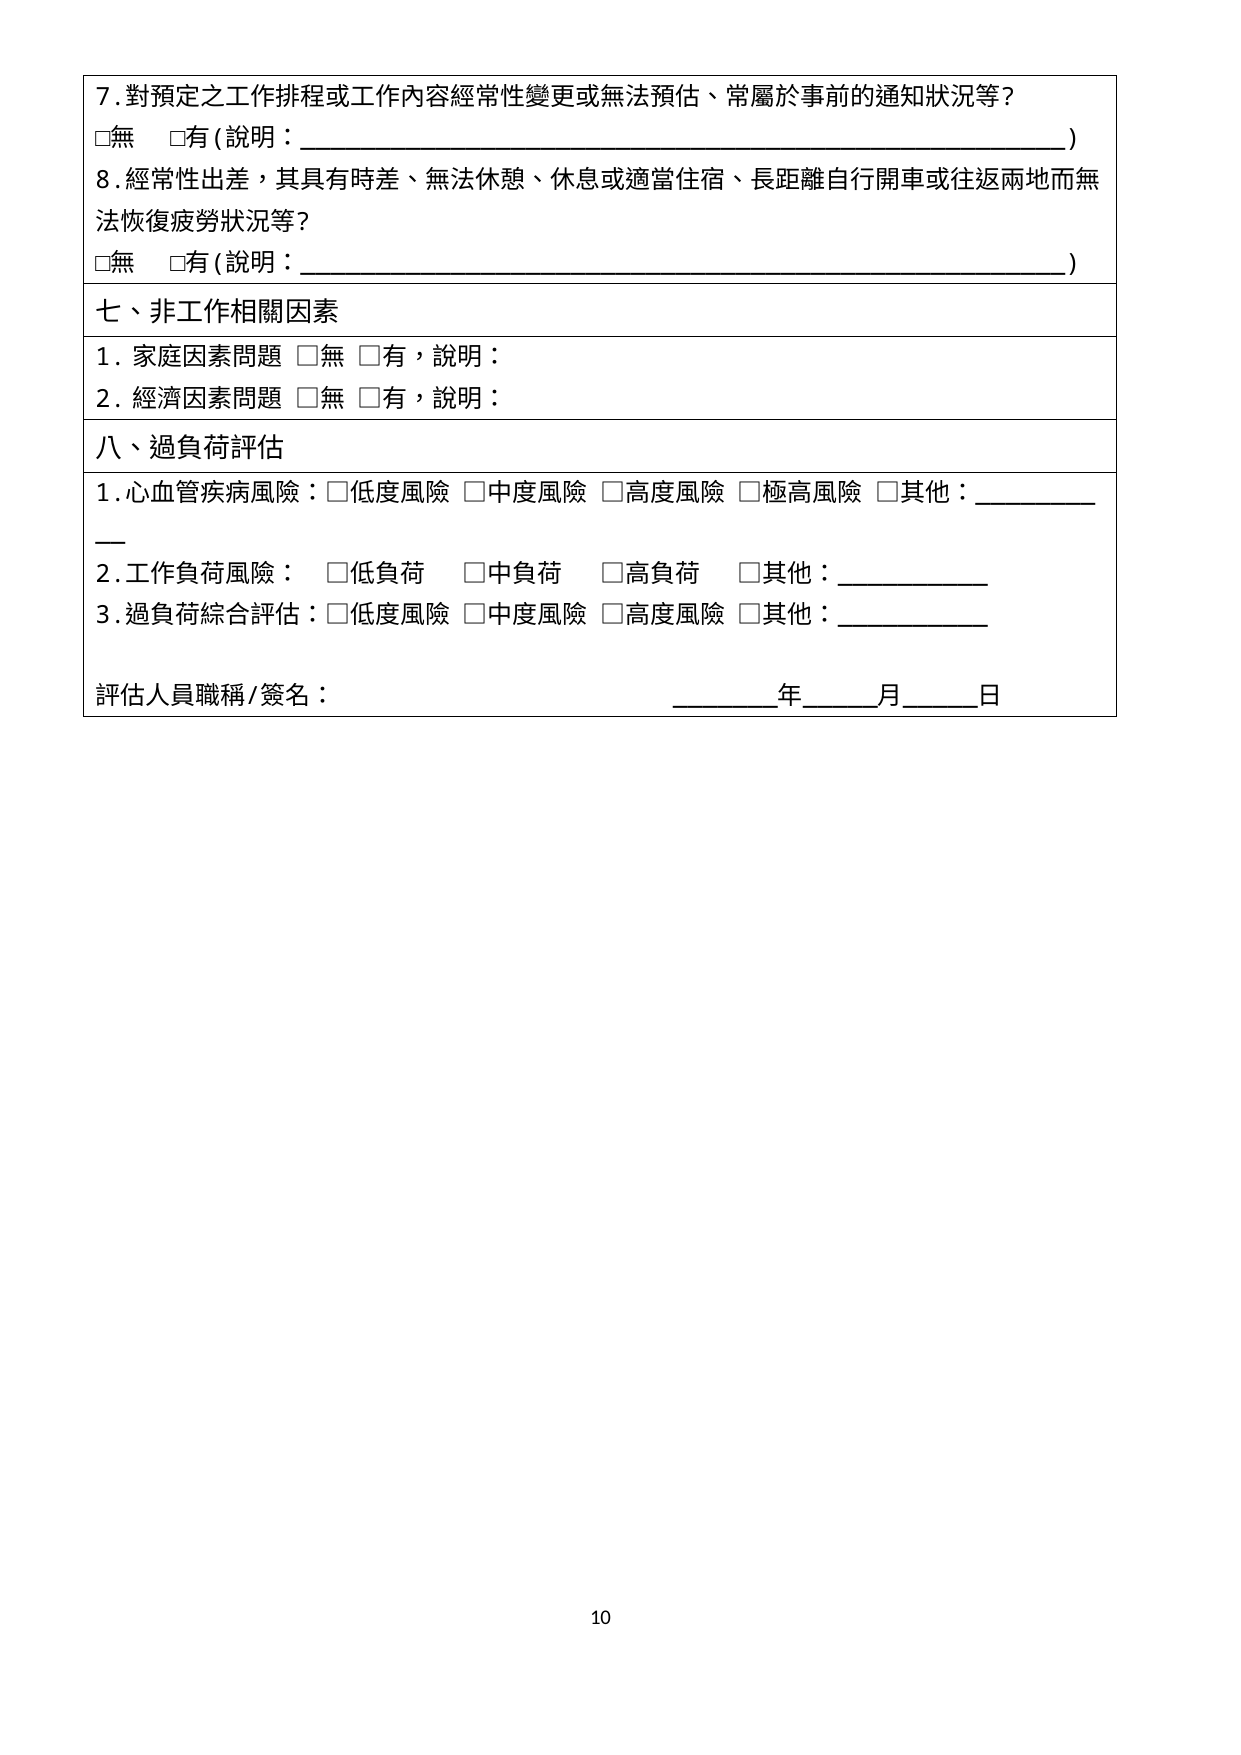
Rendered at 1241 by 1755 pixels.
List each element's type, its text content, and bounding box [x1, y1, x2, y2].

table_cell 家庭因素問題 □無 □有，說明： 經濟因素問題 □無 □有，說明： [84, 337, 1116, 419]
table_cell 7.對預定之工作排程或工作內容經常性變更或無法預估、常屬於事前的通知狀況等? □無 □有(說明：___________________________________________________) 8.經常性出差，其具有時差、無法休憩、休息或適當住宿、長距離自行開車或往返兩地而無法恢復疲勞狀況等? □無 □有(說明：___________________________________________________) [84, 76, 1116, 283]
table_cell 1.心血管疾病風險：□低度風險 □中度風險 □高度風險 □極高風險 □其他：__________ 2.工作負荷風險： □低負荷 □中負荷 □高負荷 □其他：__________ 3.過負荷綜合評估：□低度風險 □中度風險 □高度風險 □其他：__________ 評估人員職稱/簽名： _______年_____月_____日 [84, 473, 1116, 716]
table_cell 七、非工作相關因素 [84, 284, 1116, 336]
table_cell 八、過負荷評估 [84, 420, 1116, 472]
